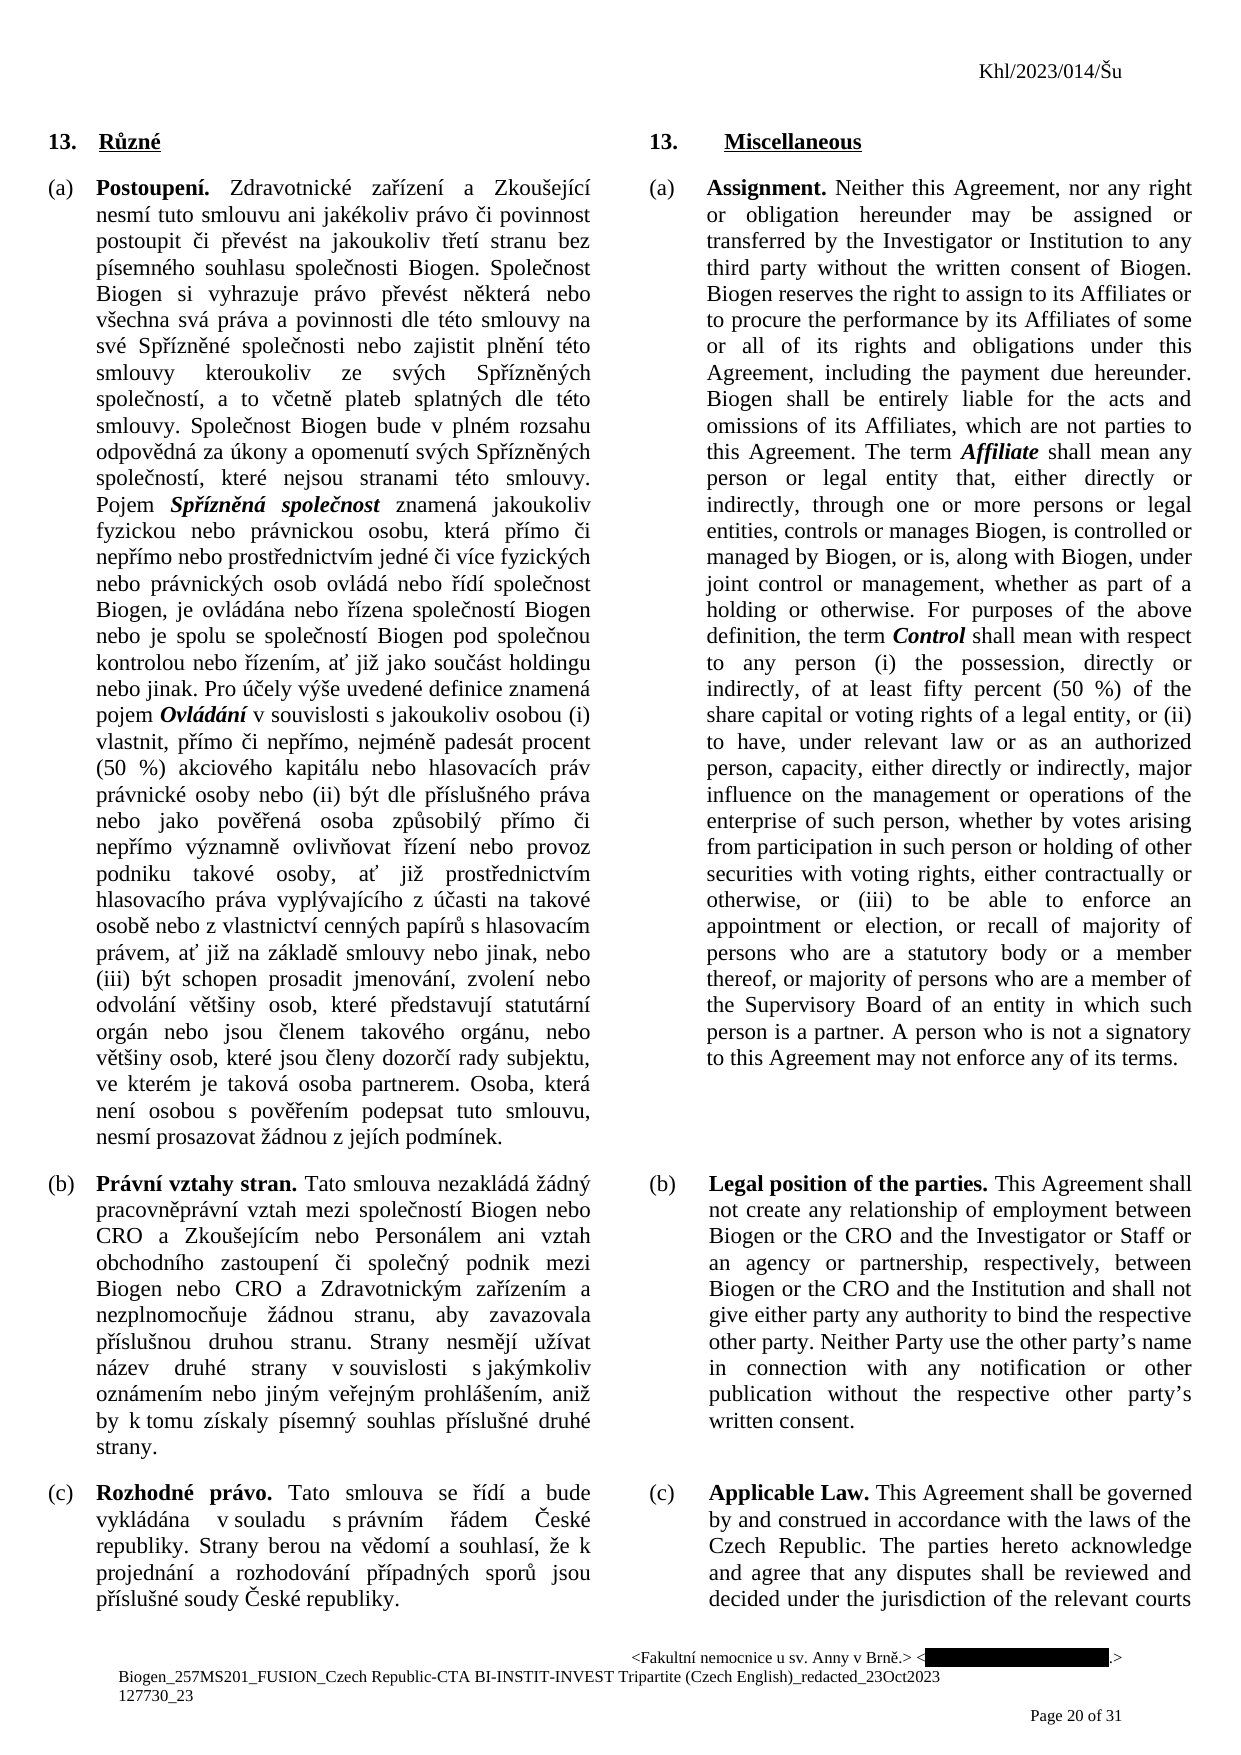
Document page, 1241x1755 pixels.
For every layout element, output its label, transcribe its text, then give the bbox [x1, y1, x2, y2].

table_cell (c) Rozhodné právo. Tato smlouva se řídí a bude vykládána v souladu s právním řádem České republiky. Strany berou na vědomí a souhlasí, že k projednání a rozhodování případných sporů jsou příslušné soudy České republiky. [37, 1470, 620, 1621]
table_cell (b) Legal position of the parties. This Agreement shall not create any relationship of employment between Biogen or the CRO and the Investigator or Staff or an agency or partnership, respectively, between Biogen or the CRO and the Institution and shall not give either party any authority to bind the respective other party. Neither Party use the other party’s name in connection with any notification or other publication without the respective other party’s written consent. [620, 1160, 1204, 1469]
table_cell (a) Assignment. Neither this Agreement, nor any right or obligation hereunder may be assigned or transferred by the Investigator or Institution to any third party without the written consent of Biogen. Biogen reserves the right to assign to its Affiliates or to procure the performance by its Affiliates of some or all of its rights and obligations under this Agreement, including the payment due hereunder. Biogen shall be entirely liable for the acts and omissions of its Affiliates, which are not parties to this Agreement. The term Affiliate shall mean any person or legal entity that, either directly or indirectly, through one or more persons or legal entities, controls or manages Biogen, is controlled or managed by Biogen, or is, along with Biogen, under joint control or management, whether as part of a holding or otherwise. For purposes of the above definition, the term Control shall mean with respect to any person (i) the possession, directly or indirectly, of at least fifty percent (50 %) of the share capital or voting rights of a legal entity, or (ii) to have, under relevant law or as an authorized person, capacity, either directly or indirectly, major influence on the management or operations of the enterprise of such person, whether by votes arising from participation in such person or holding of other securities with voting rights, either contractually or otherwise, or (iii) to be able to enforce an appointment or election, or recall of majority of persons who are a statutory body or a member thereof, or majority of persons who are a member of the Supervisory Board of an entity in which such person is a partner. A person who is not a signatory to this Agreement may not enforce any of its terms. [620, 165, 1204, 1159]
table_cell (b) Právní vztahy stran. Tato smlouva nezakládá žádný pracovněprávní vztah mezi společností Biogen nebo CRO a Zkoušejícím nebo Personálem ani vztah obchodního zastoupení či společný podnik mezi Biogen nebo CRO a Zdravotnickým zařízením a nezplnomocňuje žádnou stranu, aby zavazovala příslušnou druhou stranu. Strany nesmějí užívat název druhé strany v souvislosti s jakýmkoliv oznámením nebo jiným veřejným prohlášením, aniž by k tomu získaly písemný souhlas příslušné druhé strany. [37, 1160, 620, 1469]
table_cell 13. Miscellaneous [620, 118, 1204, 164]
table_cell (c) Applicable Law. This Agreement shall be governed by and construed in accordance with the laws of the Czech Republic. The parties hereto acknowledge and agree that any disputes shall be reviewed and decided under the jurisdiction of the relevant courts [620, 1470, 1204, 1621]
table_cell (a) Postoupení. Zdravotnické zařízení a Zkoušející nesmí tuto smlouvu ani jakékoliv právo či povinnost postoupit či převést na jakoukoliv třetí stranu bez písemného souhlasu společnosti Biogen. Společnost Biogen si vyhrazuje právo převést některá nebo všechna svá práva a povinnosti dle této smlouvy na své Spřízněné společnosti nebo zajistit plnění této smlouvy kteroukoliv ze svých Spřízněných společností, a to včetně plateb splatných dle této smlouvy. Společnost Biogen bude v plném rozsahu odpovědná za úkony a opomenutí svých Spřízněných společností, které nejsou stranami této smlouvy. Pojem Spřízněná společnost znamená jakoukoliv fyzickou nebo právnickou osobu, která přímo či nepřímo nebo prostřednictvím jedné či více fyzických nebo právnických osob ovládá nebo řídí společnost Biogen, je ovládána nebo řízena společností Biogen nebo je spolu se společností Biogen pod společnou kontrolou nebo řízením, ať již jako součást holdingu nebo jinak. Pro účely výše uvedené definice znamená pojem Ovládání v souvislosti s jakoukoliv osobou (i) vlastnit, přímo či nepřímo, nejméně padesát procent (50 %) akciového kapitálu nebo hlasovacích práv právnické osoby nebo (ii) být dle příslušného práva nebo jako pověřená osoba způsobilý přímo či nepřímo významně ovlivňovat řízení nebo provoz podniku takové osoby, ať již prostřednictvím hlasovacího práva vyplývajícího z účasti na takové osobě nebo z vlastnictví cenných papírů s hlasovacím právem, ať již na základě smlouvy nebo jinak, nebo (iii) být schopen prosadit jmenování, zvolení nebo odvolání většiny osob, které představují statutární orgán nebo jsou členem takového orgánu, nebo většiny osob, které jsou členy dozorčí rady subjektu, ve kterém je taková osoba partnerem. Osoba, která není osobou s pověřením podepsat tuto smlouvu, nesmí prosazovat žádnou z jejích podmínek. [37, 165, 620, 1159]
table_cell 13. Různé [37, 118, 620, 164]
